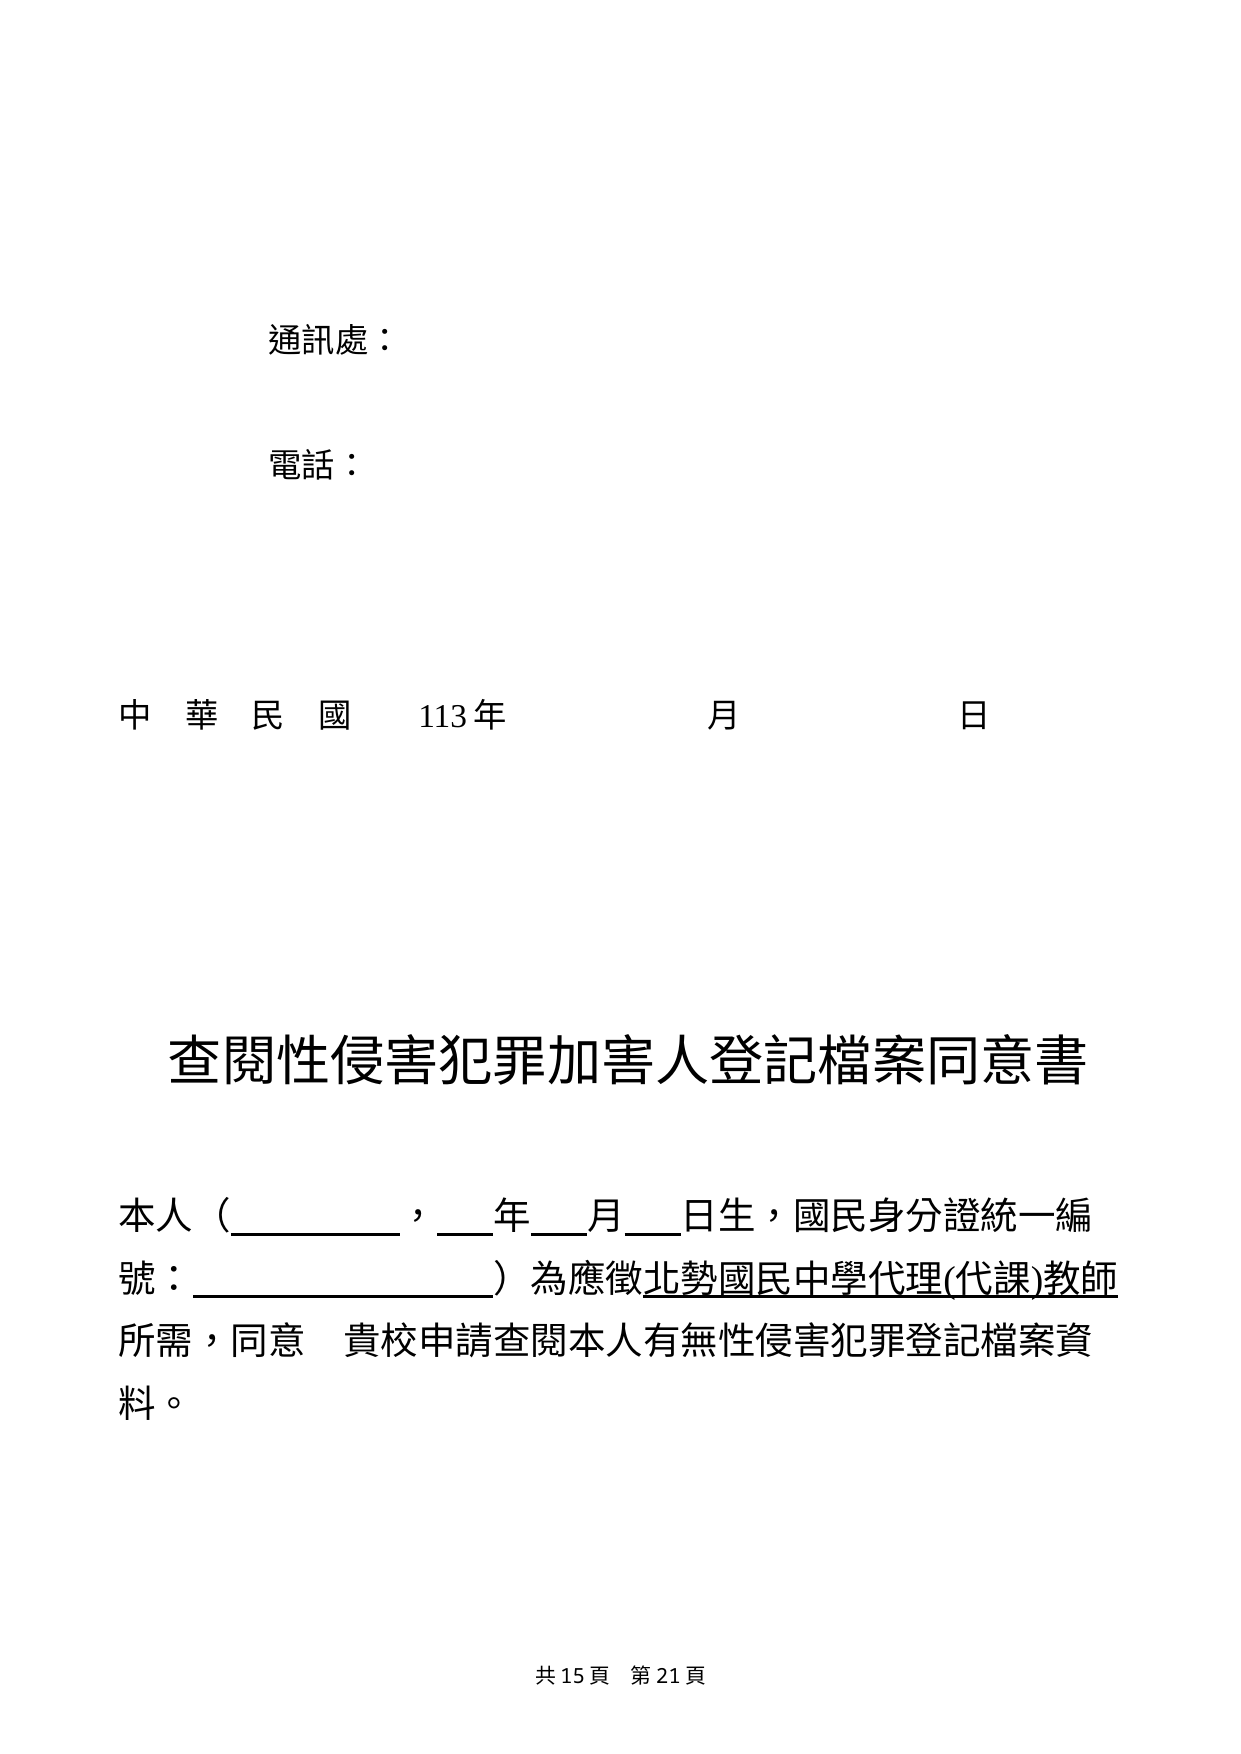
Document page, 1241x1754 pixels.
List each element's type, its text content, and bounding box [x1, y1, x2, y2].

text 本人（ ， 年 月 日生，國民身分證統一編號： ）為應徵北勢國民中學代理(代課)教師所需，同意 貴校申請查閱本人有無性侵害犯罪登記檔案資料。 [118, 1172, 1122, 1422]
text 電話： [118, 422, 1122, 484]
text 通訊處： [118, 297, 1122, 359]
text 查閱性侵害犯罪加害人登記檔案同意書 [118, 984, 1138, 1109]
text 中 華 民 國 113年 月 日 [118, 672, 1122, 734]
